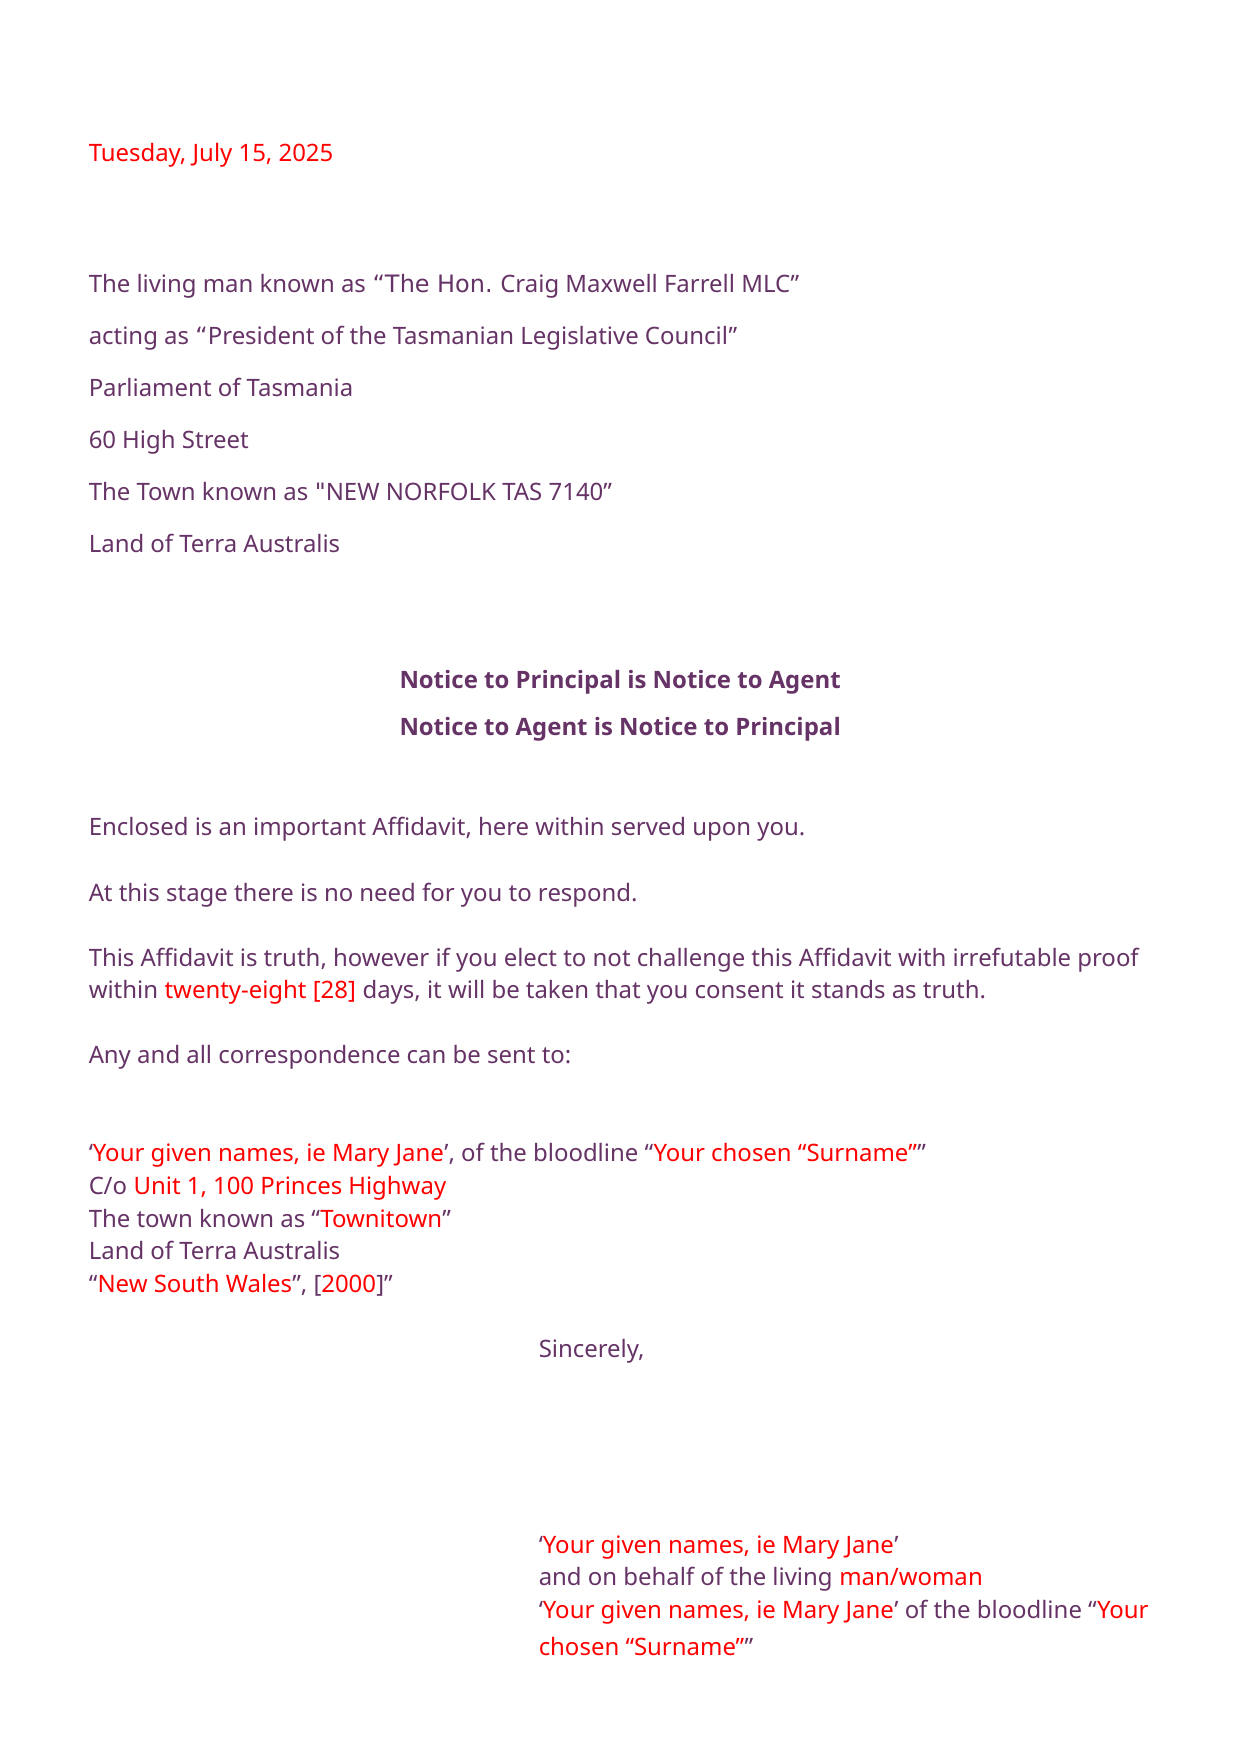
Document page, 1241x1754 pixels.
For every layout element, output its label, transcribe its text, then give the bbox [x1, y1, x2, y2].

text Enclosed is an important Affidavit, here within served upon you. [88, 810, 1152, 843]
text Any and all correspondence can be sent to: [88, 1038, 1152, 1071]
text ‘Your given names, ie Mary Jane’ [538, 1527, 1152, 1560]
text Parliament of Tasmania [88, 371, 1152, 403]
text Notice to Agent is Notice to Principal [88, 710, 1152, 743]
text acting as “President of the Tasmanian Legislative Council” [88, 318, 1152, 351]
text The living man known as “The Hon. Craig Maxwell Farrell MLC” [88, 267, 1152, 299]
text At this stage there is no need for you to respond. [88, 875, 1152, 908]
text “New South Wales”, [2000]” [88, 1267, 1152, 1299]
text The Town known as "NEW NORFOLK TAS 7140” [88, 474, 1152, 507]
text This Affidavit is truth, however if you elect to not challenge this Affidavit with irrefutable proof within twenty-eight [28] days, it will be taken that you consent it stands as truth. [88, 941, 1152, 1006]
text Land of Terra Australis [88, 526, 1152, 559]
text 60 High Street [88, 422, 1152, 455]
text Sincerely, [538, 1332, 1152, 1364]
text and on behalf of the living man/woman [538, 1560, 1152, 1593]
text ‘Your given names, ie Mary Jane’ of the bloodline “Your chosen “Surname”” [538, 1593, 1152, 1663]
text Land of Terra Australis [88, 1234, 1152, 1267]
text The town known as “Townitown” [88, 1201, 1152, 1234]
text Tuesday, July 15, 2025 [88, 136, 1152, 169]
text Notice to Principal is Notice to Agent [88, 663, 1152, 696]
text ‘Your given names, ie Mary Jane’, of the bloodline “Your chosen “Surname”” [88, 1136, 1152, 1169]
text C/o Unit 1, 100 Princes Highway [88, 1169, 1152, 1201]
